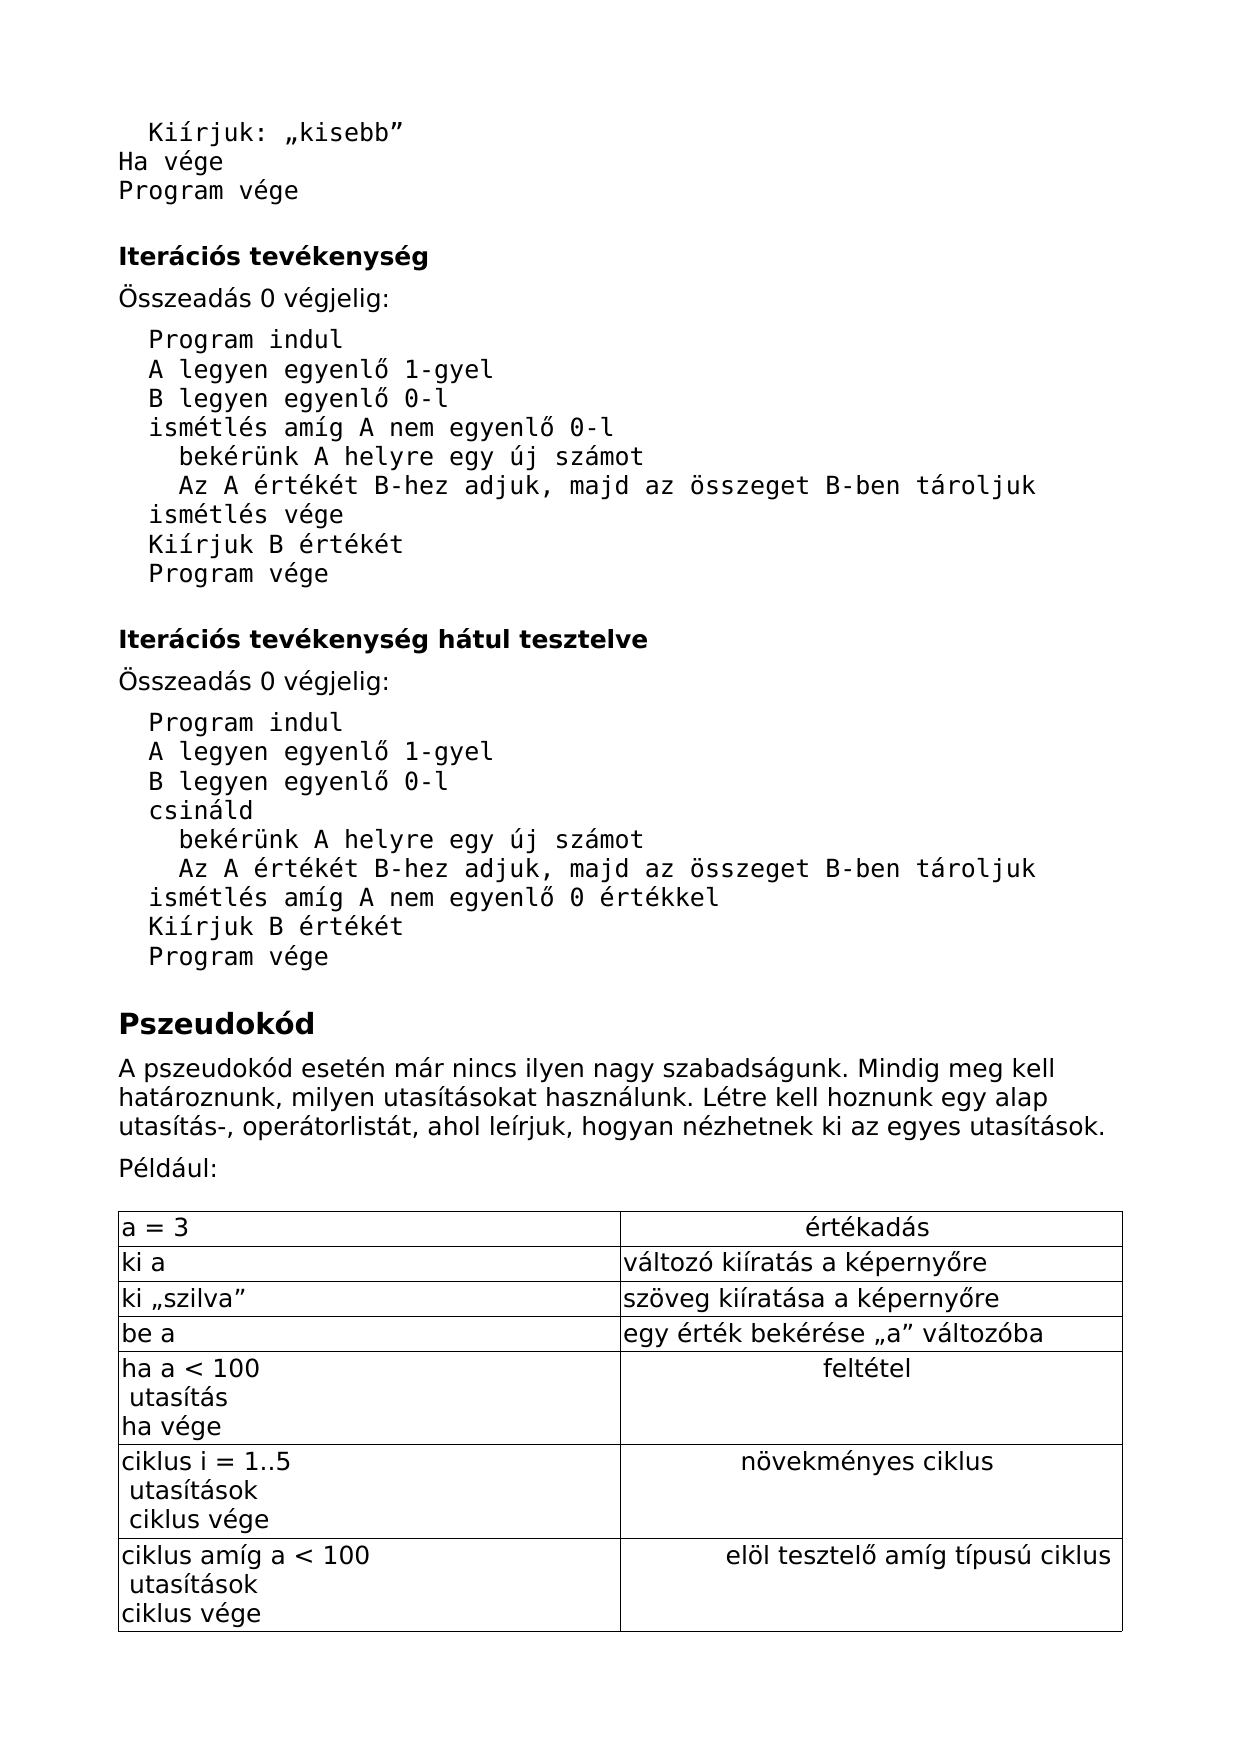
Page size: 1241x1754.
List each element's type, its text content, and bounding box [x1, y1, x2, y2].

table_cell feltétel [621, 1352, 1122, 1444]
table_cell ki „szilva” [119, 1282, 620, 1316]
text Összeadás 0 végjelig: [118, 284, 1122, 313]
table_cell ki a [119, 1247, 620, 1281]
table_cell növekményes ciklus [621, 1445, 1122, 1538]
table_cell ciklus amíg a < 100 utasítások ciklus vége [119, 1539, 620, 1631]
table_cell ha a < 100 utasítás ha vége [119, 1352, 620, 1444]
text Összeadás 0 végjelig: [118, 667, 1122, 696]
table_cell egy érték bekérése „a” változóba [621, 1317, 1122, 1351]
text Program indul A legyen egyenlő 1-gyel B legyen egyenlő 0-l csináld bekérünk A helyre egy új számot Az A értékét B-hez adjuk, majd az összeget B-ben tároljuk ismétlés amíg A nem egyenlő 0 értékkel Kiírjuk B értékét Program vége [118, 708, 1122, 971]
table_header a = 3 [119, 1212, 620, 1246]
subtitle Iterációs tevékenység hátul tesztelve [118, 625, 1122, 654]
text Kiírjuk: „kisebb” Ha vége Program vége [118, 118, 1122, 206]
table_cell változó kiíratás a képernyőre [621, 1247, 1122, 1281]
table_cell szöveg kiíratása a képernyőre [621, 1282, 1122, 1316]
text Például: [118, 1154, 1122, 1183]
table_cell be a [119, 1317, 620, 1351]
subtitle Iterációs tevékenység [118, 242, 1122, 272]
table_cell ciklus i = 1..5 utasítások ciklus vége [119, 1445, 620, 1538]
text Program indul A legyen egyenlő 1-gyel B legyen egyenlő 0-l ismétlés amíg A nem egyenlő 0-l bekérünk A helyre egy új számot Az A értékét B-hez adjuk, majd az összeget B-ben tároljuk ismétlés vége Kiírjuk B értékét Program vége [118, 326, 1122, 588]
table_header értékadás [621, 1212, 1122, 1246]
text A pszeudokód esetén már nincs ilyen nagy szabadságunk. Mindig meg kell határoznunk, milyen utasításokat használunk. Létre kell hoznunk egy alap utasítás-, operátorlistát, ahol leírjuk, hogyan nézhetnek ki az egyes utasítások. [118, 1054, 1122, 1142]
table_cell elöl tesztelő amíg típusú ciklus [621, 1539, 1122, 1631]
subtitle Pszeudokód [118, 1008, 1122, 1042]
